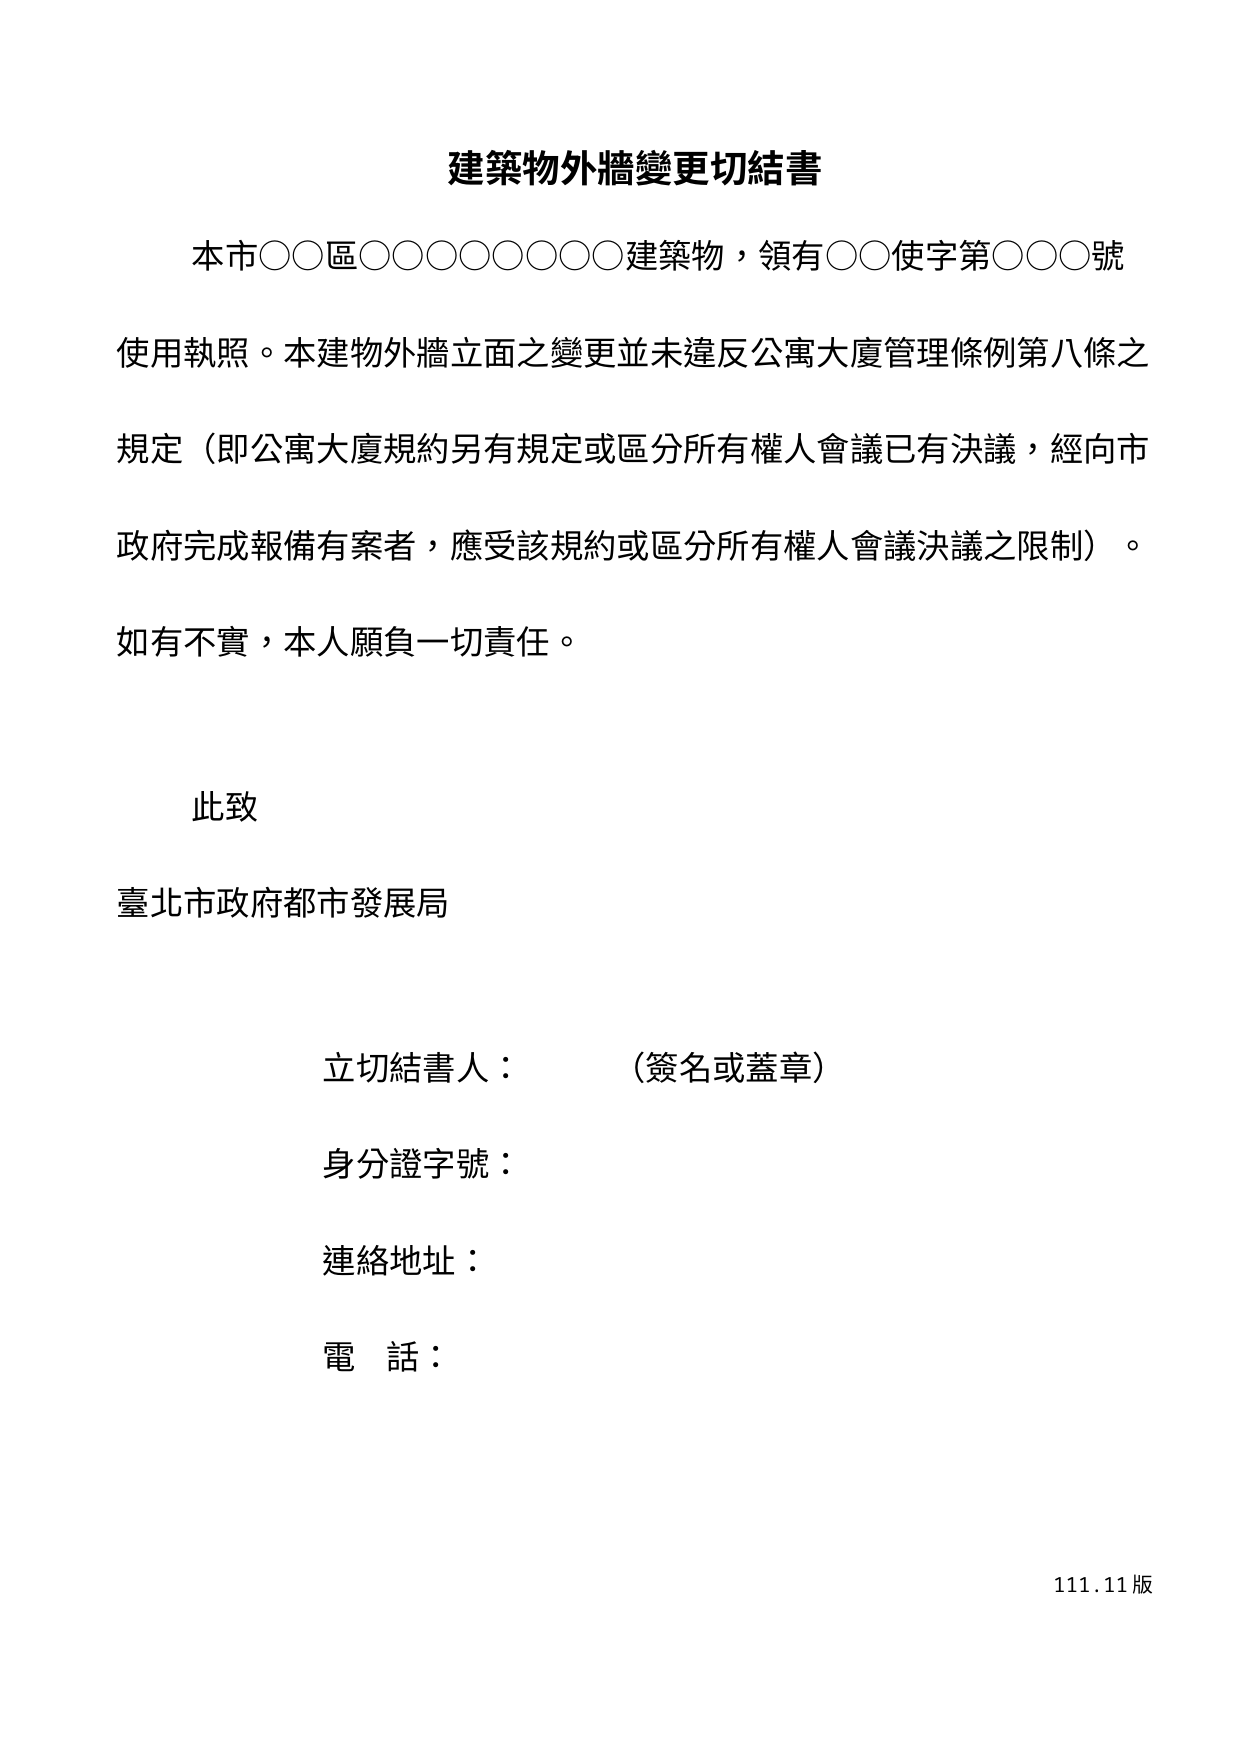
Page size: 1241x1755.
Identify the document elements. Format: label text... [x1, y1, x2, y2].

text 此致 [117, 781, 1153, 829]
text 立切結書人： （簽名或蓋章） [117, 1042, 1153, 1090]
text 臺北市政府都市發展局 [117, 877, 1153, 925]
text 身分證字號： [117, 1138, 1153, 1186]
text 連絡地址： [117, 1235, 1153, 1283]
text 建築物外牆變更切結書 [117, 138, 1153, 193]
text 電 話： [117, 1331, 1153, 1379]
text 本市○○區○○○○○○○○建築物，領有○○使字第○○○號使用執照。本建物外牆立面之變更並未違反公寓大廈管理條例第八條之規定（即公寓大廈規約另有規定或區分所有權人會議已有決議，經向市政府完成報備有案者，應受該規約或區分所有權人會議決議之限制）。如有不實，本人願負一切責任。 [117, 230, 1153, 664]
